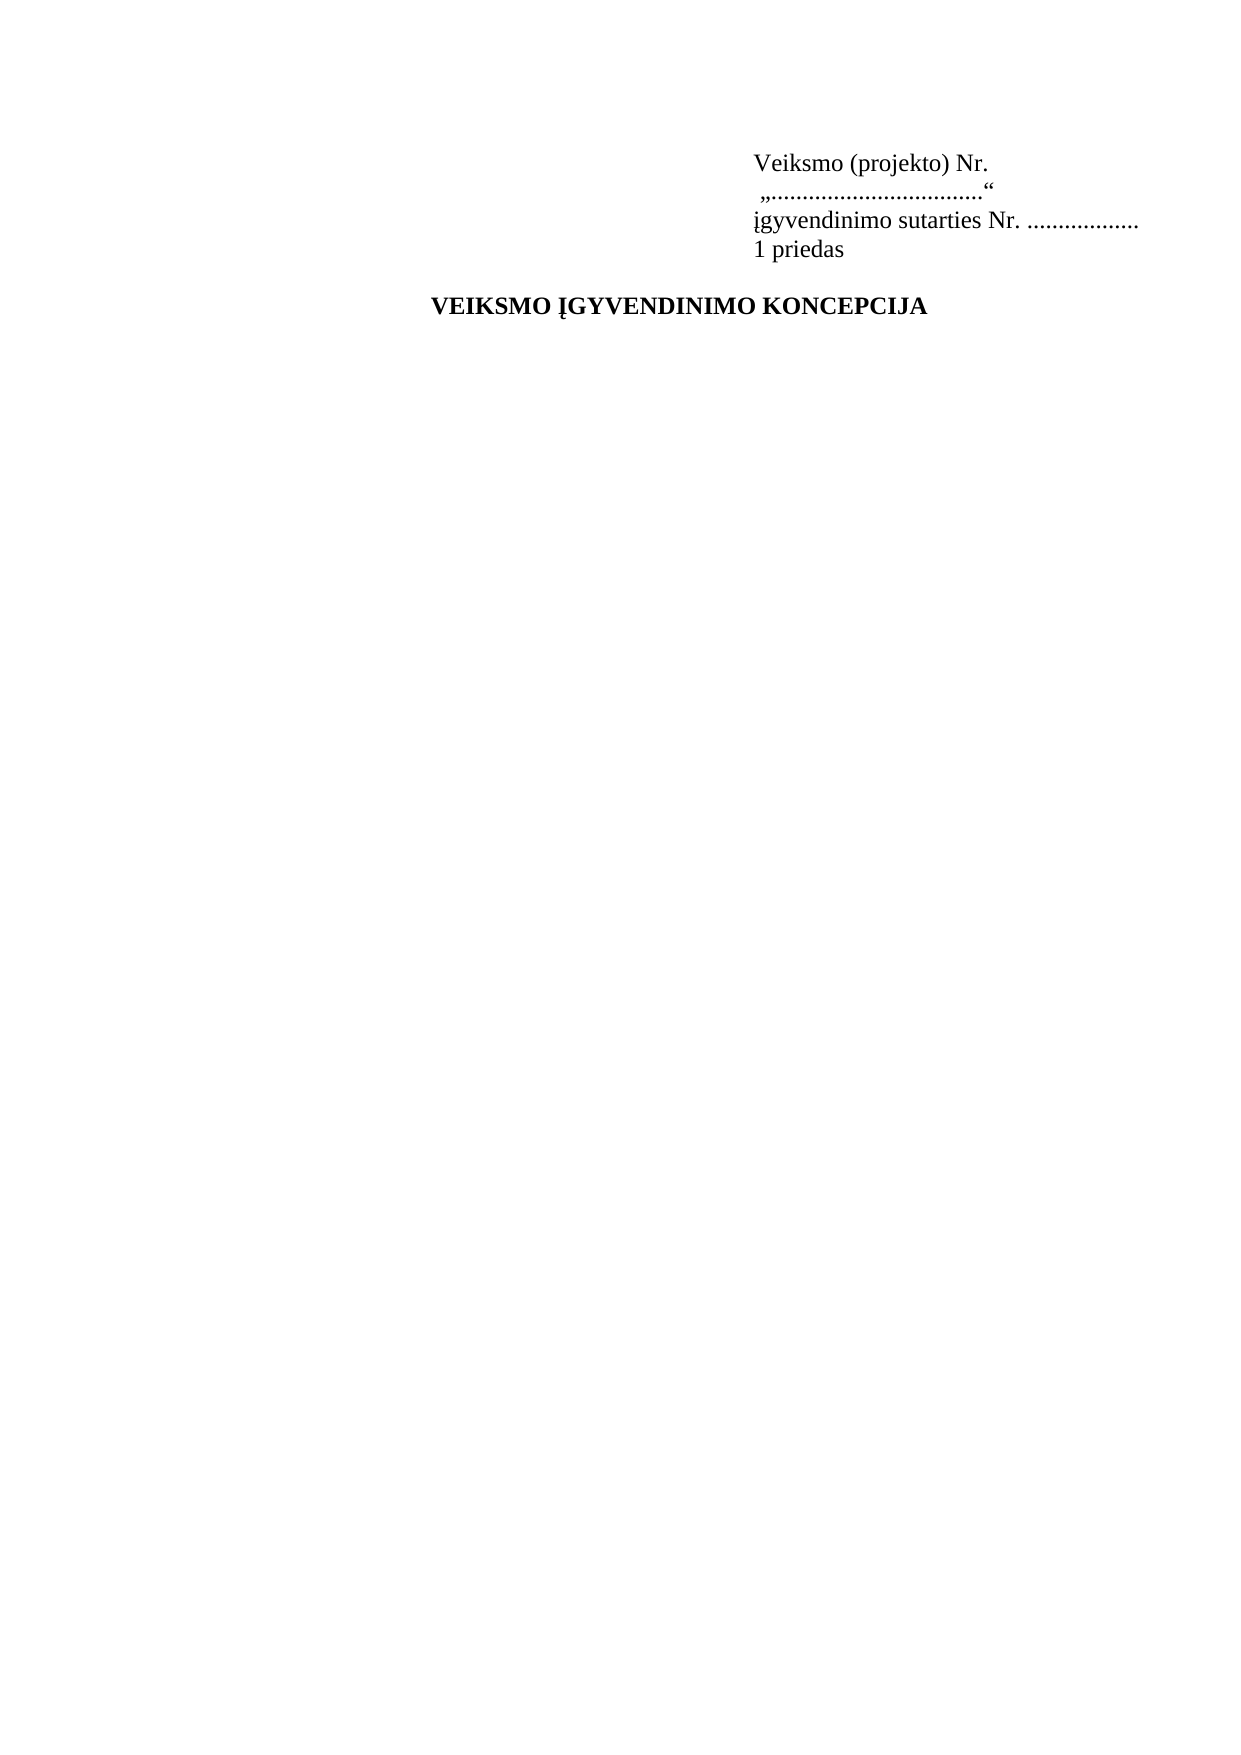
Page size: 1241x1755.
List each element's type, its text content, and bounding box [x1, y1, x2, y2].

text Veiksmo (projekto) Nr. [753, 148, 1181, 176]
text „..................................“ [753, 176, 1181, 205]
text VEIKSMO ĮGYVENDINIMO KONCEPCIJA [177, 291, 1181, 320]
text įgyvendinimo sutarties Nr. .................. [753, 205, 1181, 234]
text 1 priedas [753, 234, 1181, 263]
